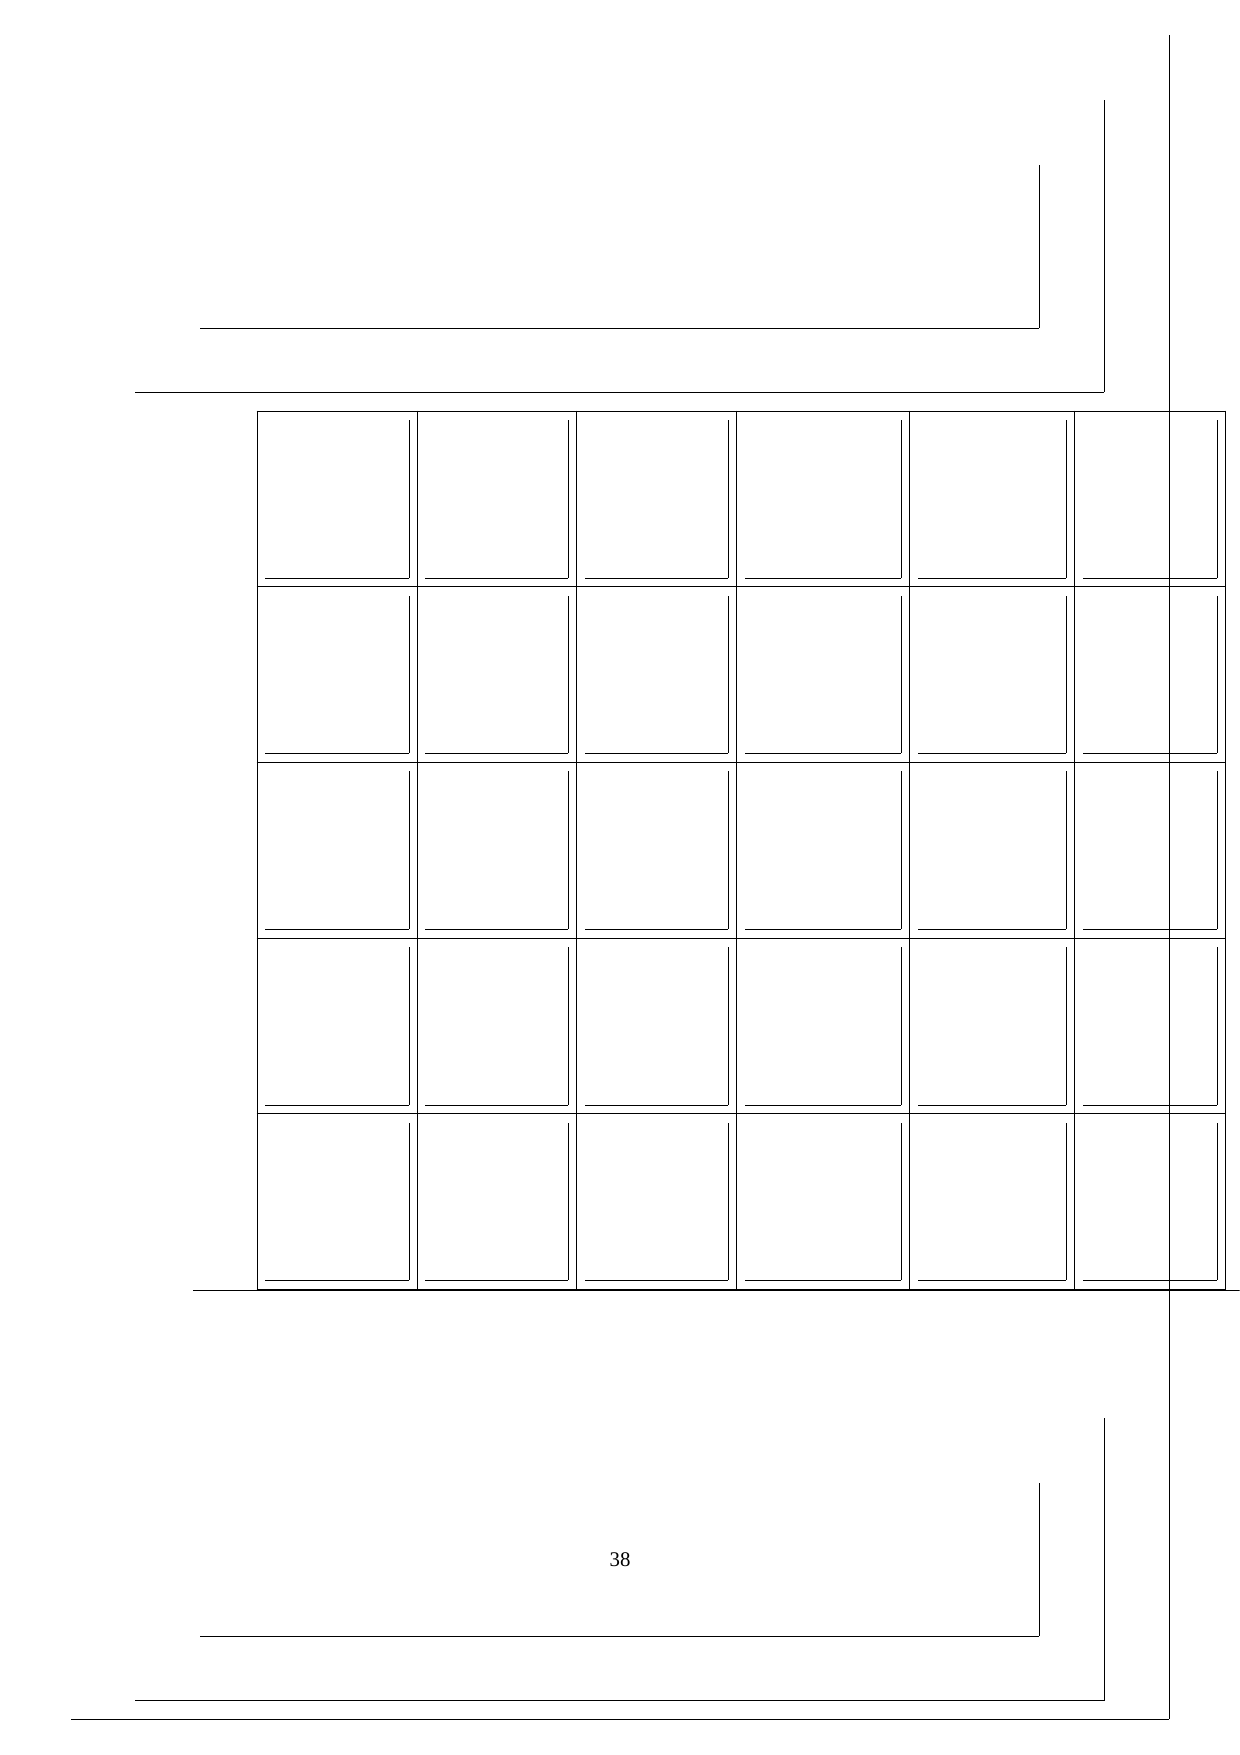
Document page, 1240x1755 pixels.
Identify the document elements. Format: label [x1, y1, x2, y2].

table_cell [258, 939, 417, 1113]
table_cell [418, 1114, 576, 1289]
table_cell [577, 587, 736, 762]
table_cell [577, 763, 736, 937]
table_cell [910, 587, 1074, 762]
table_cell [910, 1114, 1074, 1289]
table_cell [577, 412, 736, 586]
table_cell [418, 412, 576, 586]
table_cell [737, 412, 909, 586]
table_cell [258, 763, 417, 937]
table_cell [1170, 763, 1225, 937]
table_cell [737, 763, 909, 937]
table_cell [577, 939, 736, 1113]
table_cell [737, 1114, 909, 1289]
table_cell [910, 412, 1074, 586]
table_cell [1075, 1114, 1169, 1289]
table_cell [258, 1114, 417, 1289]
table_cell [1170, 587, 1225, 762]
table_cell [418, 763, 576, 937]
table_cell [1170, 1114, 1225, 1289]
table_cell [1170, 939, 1225, 1113]
table_cell [1075, 939, 1169, 1113]
table_cell [1075, 587, 1169, 762]
table_cell [258, 587, 417, 762]
table_cell [910, 763, 1074, 937]
table_cell [258, 412, 417, 586]
table_cell [418, 587, 576, 762]
table_cell [1075, 763, 1169, 937]
table_cell [418, 939, 576, 1113]
table_cell [1170, 412, 1225, 586]
table_cell [577, 1114, 736, 1289]
table_cell [1075, 412, 1169, 586]
table_cell [910, 939, 1074, 1113]
table_cell [737, 939, 909, 1113]
table_cell [737, 587, 909, 762]
